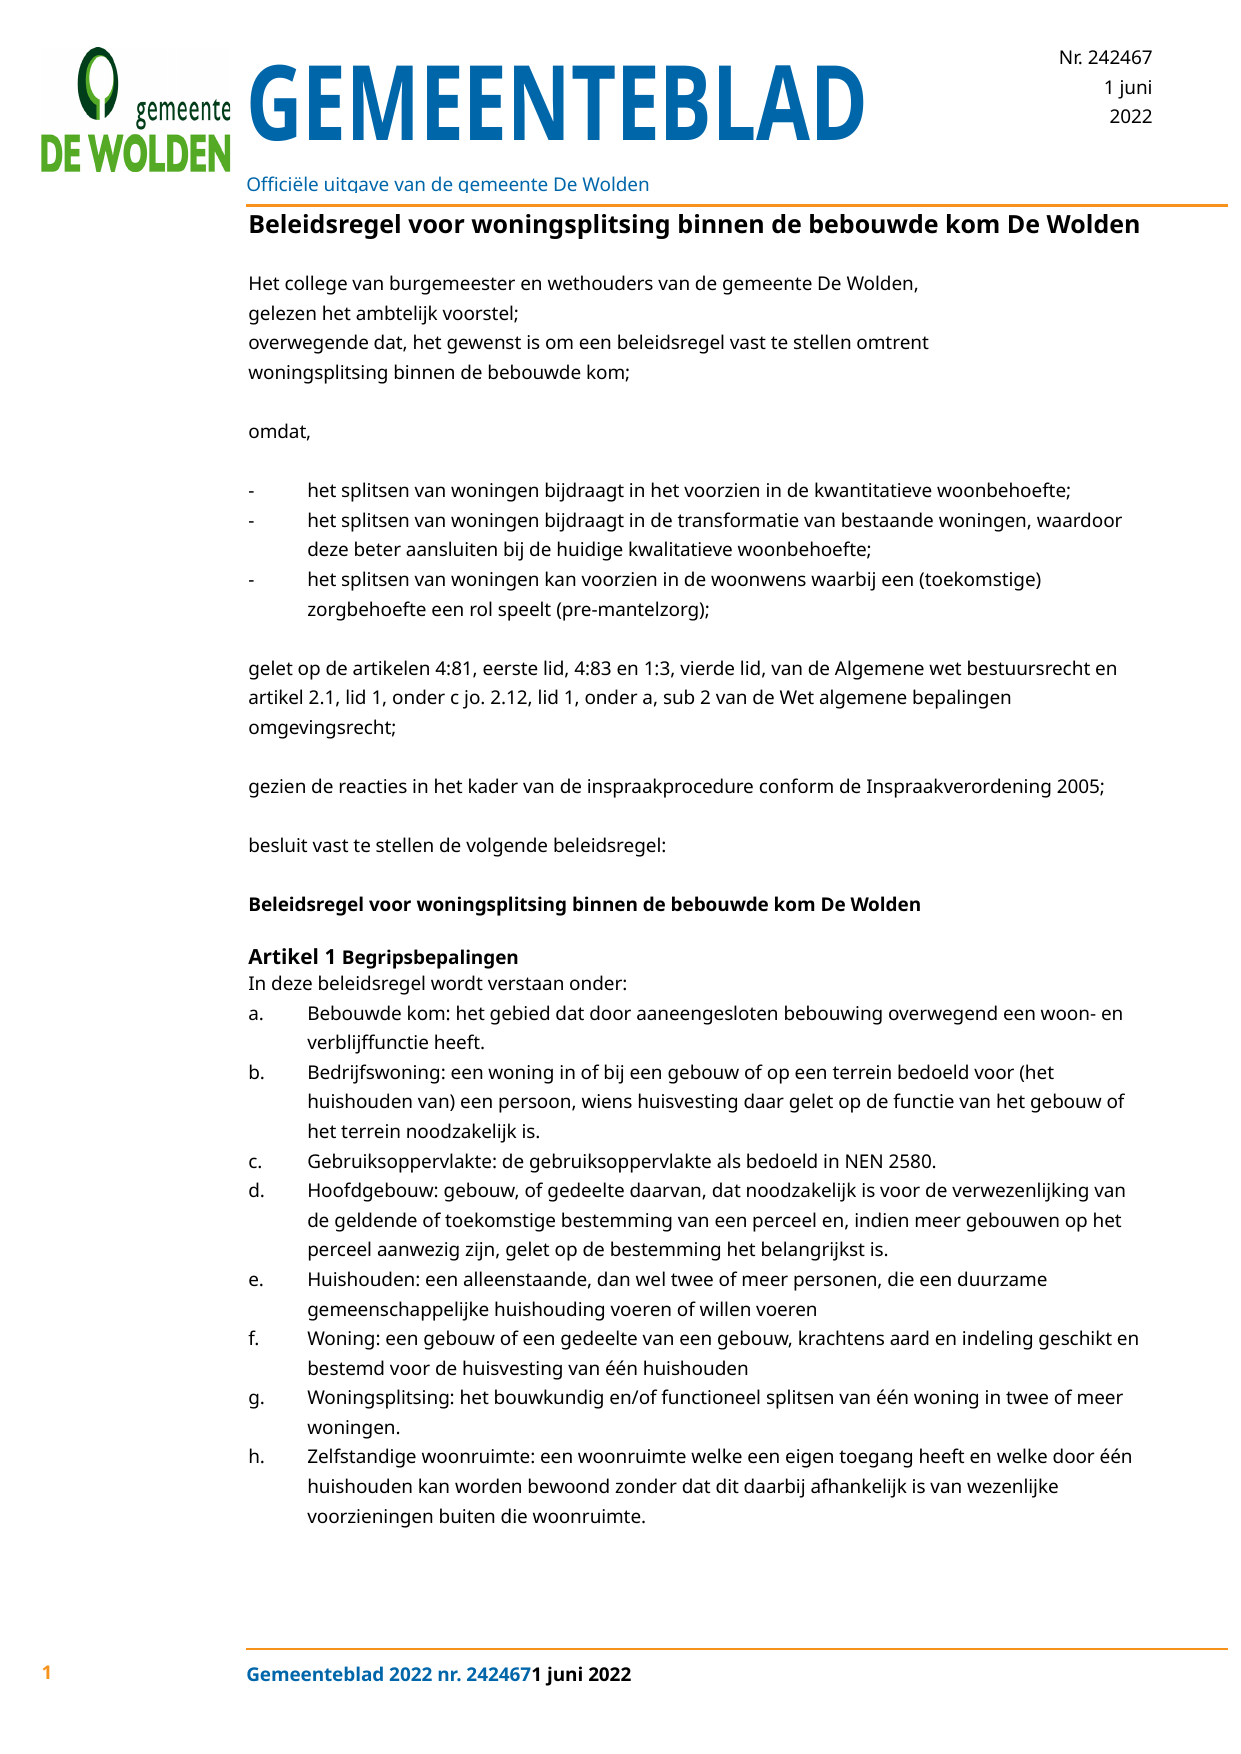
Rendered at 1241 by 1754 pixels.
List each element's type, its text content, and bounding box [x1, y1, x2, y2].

text overwegende dat, het gewenst is om een beleidsregel vast te stellen omtrent [248, 329, 1152, 355]
list Huishouden: een alleenstaande, dan wel twee of meer personen, die een duurzame gemeenschappelijke huishouding voeren of willen voeren [248, 1266, 1152, 1322]
list Bebouwde kom: het gebied dat door aaneengesloten bebouwing overwegend een woon- en verblijffunctie heeft. [248, 1000, 1152, 1055]
picture [41, 47, 231, 172]
text In deze beleidsregel wordt verstaan onder: [248, 970, 1152, 996]
text Artikel 1 Begripsbepalingen [248, 942, 1152, 970]
list Woningsplitsing: het bouwkundig en/of functioneel splitsen van één woning in twee of meer woningen. [248, 1384, 1152, 1440]
text omdat, [248, 418, 1152, 444]
text gezien de reacties in het kader van de inspraakprocedure conform de Inspraakverordening 2005; [248, 773, 1152, 799]
list Woning: een gebouw of een gedeelte van een gebouw, krachtens aard en indeling geschikt en bestemd voor de huisvesting van één huishouden [248, 1325, 1152, 1381]
text woningsplitsing binnen de bebouwde kom; [248, 359, 1152, 385]
list Hoofdgebouw: gebouw, of gedeelte daarvan, dat noodzakelijk is voor de verwezenlijking van de geldende of toekomstige bestemming van een perceel en, indien meer gebouwen op het perceel aanwezig zijn, gelet op de bestemming het belangrijkst is. [248, 1177, 1152, 1262]
text besluit vast te stellen de volgende beleidsregel: [248, 832, 1152, 858]
list het splitsen van woningen bijdraagt in de transformatie van bestaande woningen, waardoor deze beter aansluiten bij de huidige kwalitatieve woonbehoefte; [248, 507, 1152, 562]
list Zelfstandige woonruimte: een woonruimte welke een eigen toegang heeft en welke door één huishouden kan worden bewoond zonder dat dit daarbij afhankelijk is van wezenlijke voorzieningen buiten die woonruimte. [248, 1444, 1152, 1529]
text gelet op de artikelen 4:81, eerste lid, 4:83 en 1:3, vierde lid, van de Algemene wet bestuursrecht en artikel 2.1, lid 1, onder c jo. 2.12, lid 1, onder a, sub 2 van de Wet algemene bepalingen omgevingsrecht; [248, 655, 1152, 740]
list het splitsen van woningen kan voorzien in de woonwens waarbij een (toekomstige) zorgbehoefte een rol speelt (pre-mantelzorg); [248, 566, 1152, 621]
list het splitsen van woningen bijdraagt in het voorzien in de kwantitatieve woonbehoefte; [248, 477, 1152, 503]
text Beleidsregel voor woningsplitsing binnen de bebouwde kom De Wolden [248, 892, 1152, 917]
list Bedrijfswoning: een woning in of bij een gebouw of op een terrein bedoeld voor (het huishouden van) een persoon, wiens huisvesting daar gelet op de functie van het gebouw of het terrein noodzakelijk is. [248, 1059, 1152, 1144]
list Gebruiksoppervlakte: de gebruiksoppervlakte als bedoeld in NEN 2580. [248, 1148, 1152, 1174]
text gelezen het ambtelijk voorstel; [248, 300, 1152, 326]
text Beleidsregel voor woningsplitsing binnen de bebouwde kom De Wolden [248, 207, 1152, 241]
text Het college van burgemeester en wethouders van de gemeente De Wolden, [248, 270, 1152, 296]
